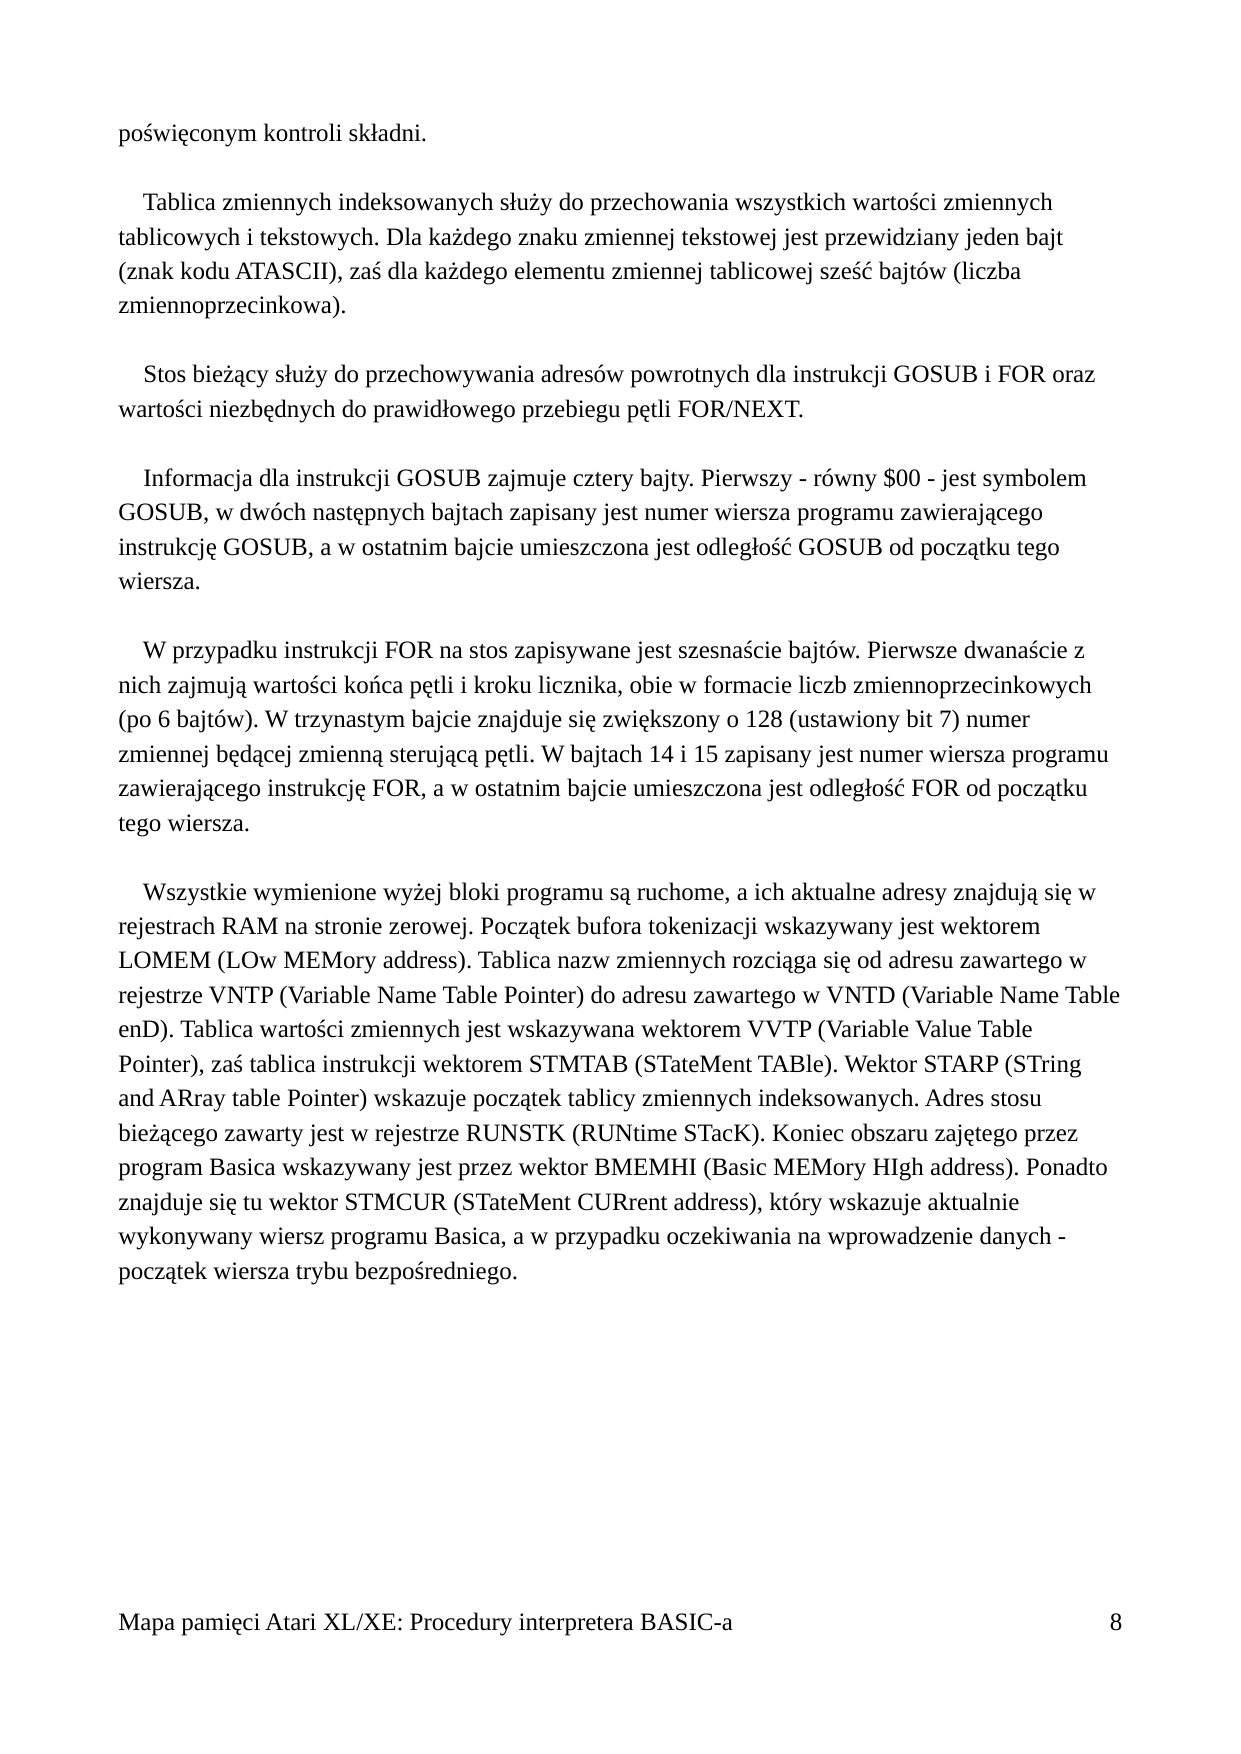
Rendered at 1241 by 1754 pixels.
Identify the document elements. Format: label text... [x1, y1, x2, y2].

text poświęconym kontroli składni. Tablica zmiennych indeksowanych służy do przechowania wszystkich wartości zmiennych tablicowych i tekstowych. Dla każdego znaku zmiennej tekstowej jest przewidziany jeden bajt (znak kodu ATASCII), zaś dla każdego elementu zmiennej tablicowej sześć bajtów (liczba zmiennoprzecinkowa). Stos bieżący służy do przechowywania adresów powrotnych dla instrukcji GOSUB i FOR oraz wartości niezbędnych do prawidłowego przebiegu pętli FOR/NEXT. Informacja dla instrukcji GOSUB zajmuje cztery bajty. Pierwszy - równy $00 - jest symbolem GOSUB, w dwóch następnych bajtach zapisany jest numer wiersza programu zawierającego instrukcję GOSUB, a w ostatnim bajcie umieszczona jest odległość GOSUB od początku tego wiersza. W przypadku instrukcji FOR na stos zapisywane jest szesnaście bajtów. Pierwsze dwanaście z nich zajmują wartości końca pętli i kroku licznika, obie w formacie liczb zmiennoprzecinkowych (po 6 bajtów). W trzynastym bajcie znajduje się zwiększony o 128 (ustawiony bit 7) numer zmiennej będącej zmienną sterującą pętli. W bajtach 14 i 15 zapisany jest numer wiersza programu zawierającego instrukcję FOR, a w ostatnim bajcie umieszczona jest odległość FOR od początku tego wiersza. Wszystkie wymienione wyżej bloki programu są ruchome, a ich aktualne adresy znajdują się w rejestrach RAM na stronie zerowej. Początek bufora tokenizacji wskazywany jest wektorem LOMEM (LOw MEMory address). Tablica nazw zmiennych rozciąga się od adresu zawartego w rejestrze VNTP (Variable Name Table Pointer) do adresu zawartego w VNTD (Variable Name Table enD). Tablica wartości zmiennych jest wskazywana wektorem VVTP (Variable Value Table Pointer), zaś tablica instrukcji wektorem STMTAB (STateMent TABle). Wektor STARP (STring and ARray table Pointer) wskazuje początek tablicy zmiennych indeksowanych. Adres stosu bieżącego zawarty jest w rejestrze RUNSTK (RUNtime STacK). Koniec obszaru zajętego przez program Basica wskazywany jest przez wektor BMEMHI (Basic MEMory HIgh address). Ponadto znajduje się tu wektor STMCUR (STateMent CURrent address), który wskazuje aktualnie wykonywany wiersz programu Basica, a w przypadku oczekiwania na wprowadzenie danych - początek wiersza trybu bezpośredniego. [118, 118, 1122, 1285]
